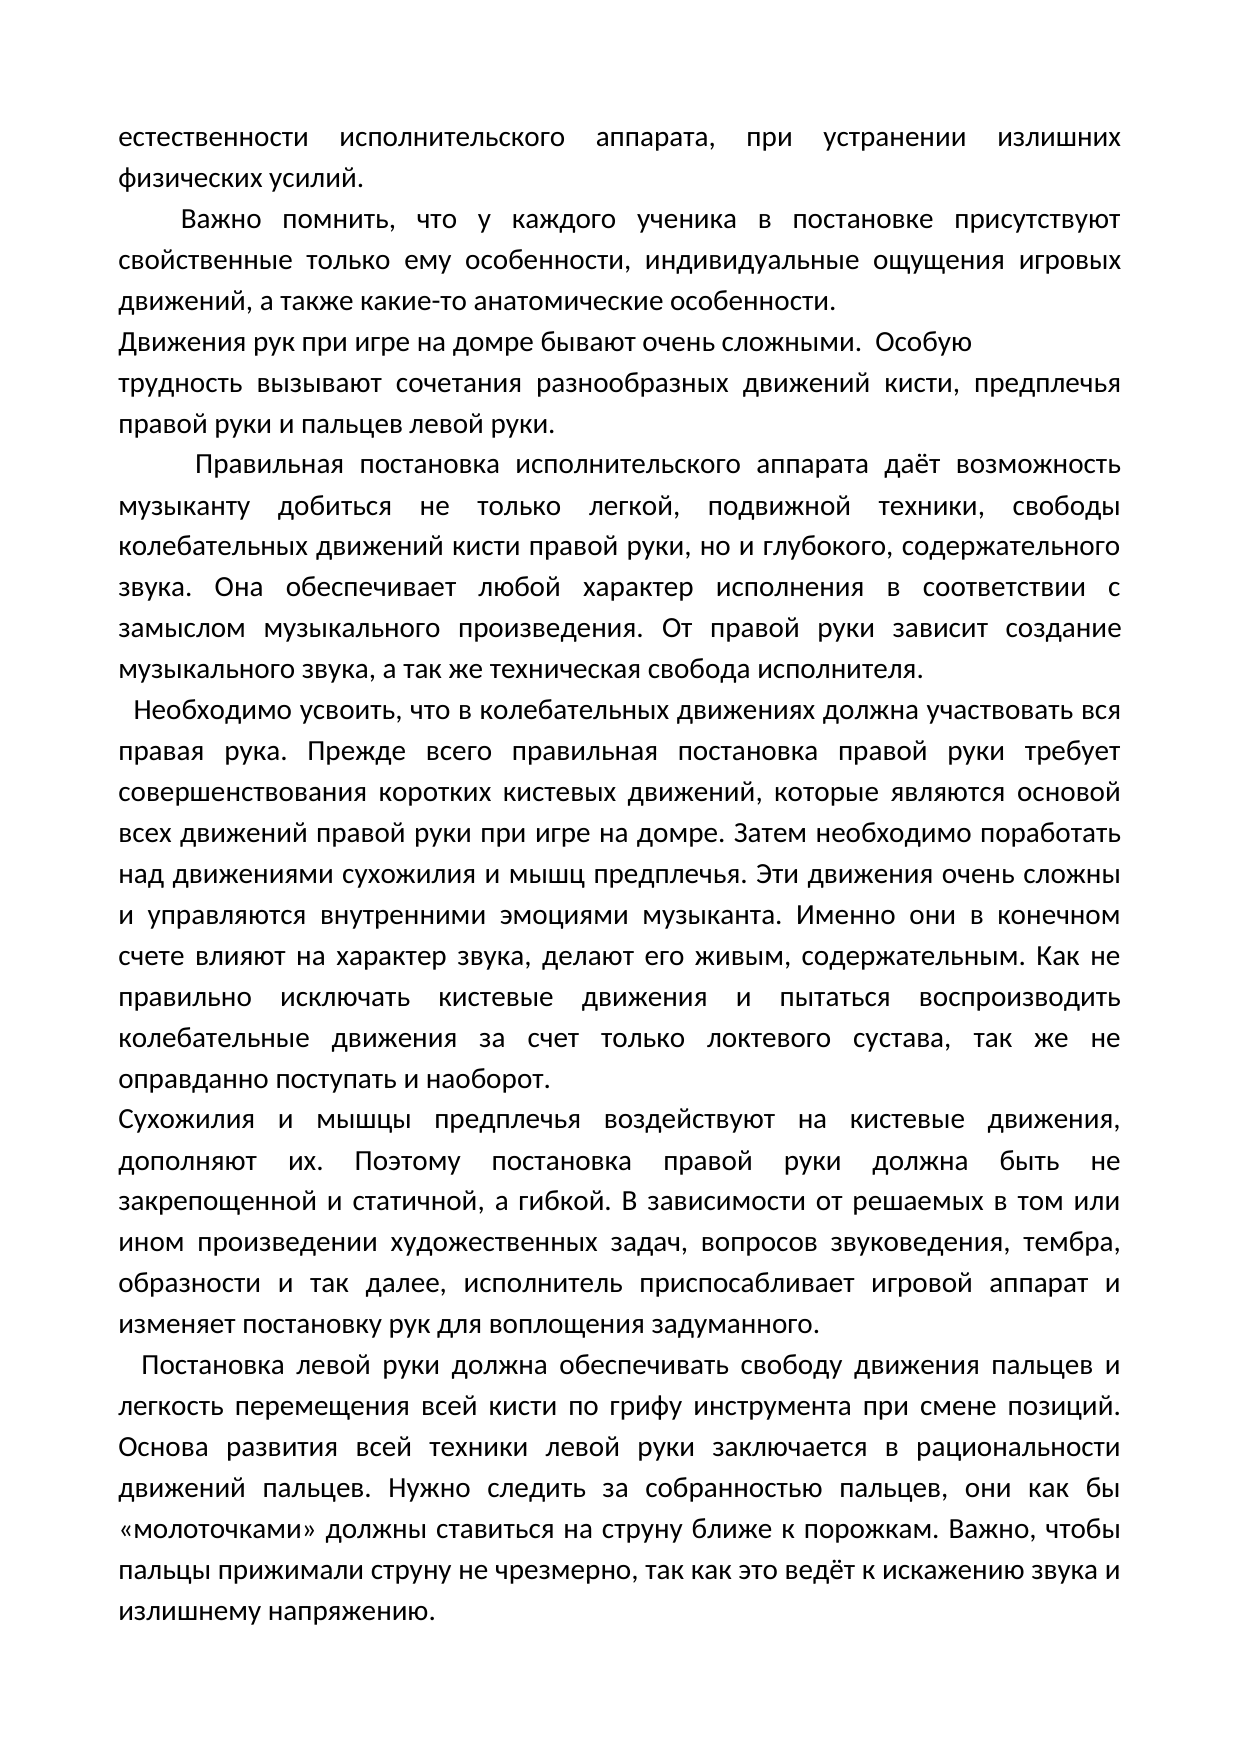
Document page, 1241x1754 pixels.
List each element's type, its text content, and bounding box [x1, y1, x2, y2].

text Правильная постановка исполнительского аппарата даёт возможность музыканту добиться не только легкой, подвижной техники, свободы колебательных движений кисти правой руки, но и глубокого, содержательного звука. Она обеспечивает любой характер исполнения в соответствии с замыслом музыкального произведения. От правой руки зависит создание музыкального звука, а так же техническая свобода исполнителя. [118, 446, 1122, 686]
text Сухожилия и мышцы предплечья воздействуют на кистевые движения, дополняют их. Поэтому постановка правой руки должна быть не закрепощенной и статичной, а гибкой. В зависимости от решаемых в том или ином произведении художественных задач, вопросов звуковедения, тембра, образности и так далее, исполнитель приспосабливает игровой аппарат и изменяет постановку рук для воплощения задуманного. [118, 1101, 1122, 1341]
text естественности исполнительского аппарата, при устранении излишних физических усилий. [118, 118, 1122, 195]
text Важно помнить, что у каждого ученика в постановке присутствуют свойственные только ему особенности, индивидуальные ощущения игровых движений, а также какие-то анатомические особенности. [118, 200, 1122, 317]
text Необходимо усвоить, что в колебательных движениях должна участвовать вся правая рука. Прежде всего правильная постановка правой руки требует совершенствования коротких кистевых движений, которые являются основой всех движений правой руки при игре на домре. Затем необходимо поработать над движениями сухожилия и мышц предплечья. Эти движения очень сложны и управляются внутренними эмоциями музыканта. Именно они в конечном счете влияют на характер звука, делают его живым, содержательным. Как не правильно исключать кистевые движения и пытаться воспроизводить колебательные движения за счет только локтевого сустава, так же не оправданно поступать и наоборот. [118, 691, 1122, 1095]
text Движения рук при игре на домре бывают очень сложными. Особую [118, 323, 1122, 358]
text Постановка левой руки должна обеспечивать свободу движения пальцев и легкость перемещения всей кисти по грифу инструмента при смене позиций. Основа развития всей техники левой руки заключается в рациональности движений пальцев. Нужно следить за собранностью пальцев, они как бы «молоточками» должны ставиться на струну ближе к порожкам. Важно, чтобы пальцы прижимали струну не чрезмерно, так как это ведёт к искажению звука и излишнему напряжению. [118, 1346, 1122, 1627]
text трудность вызывают сочетания разнообразных движений кисти, предплечья правой руки и пальцев левой руки. [118, 364, 1122, 440]
